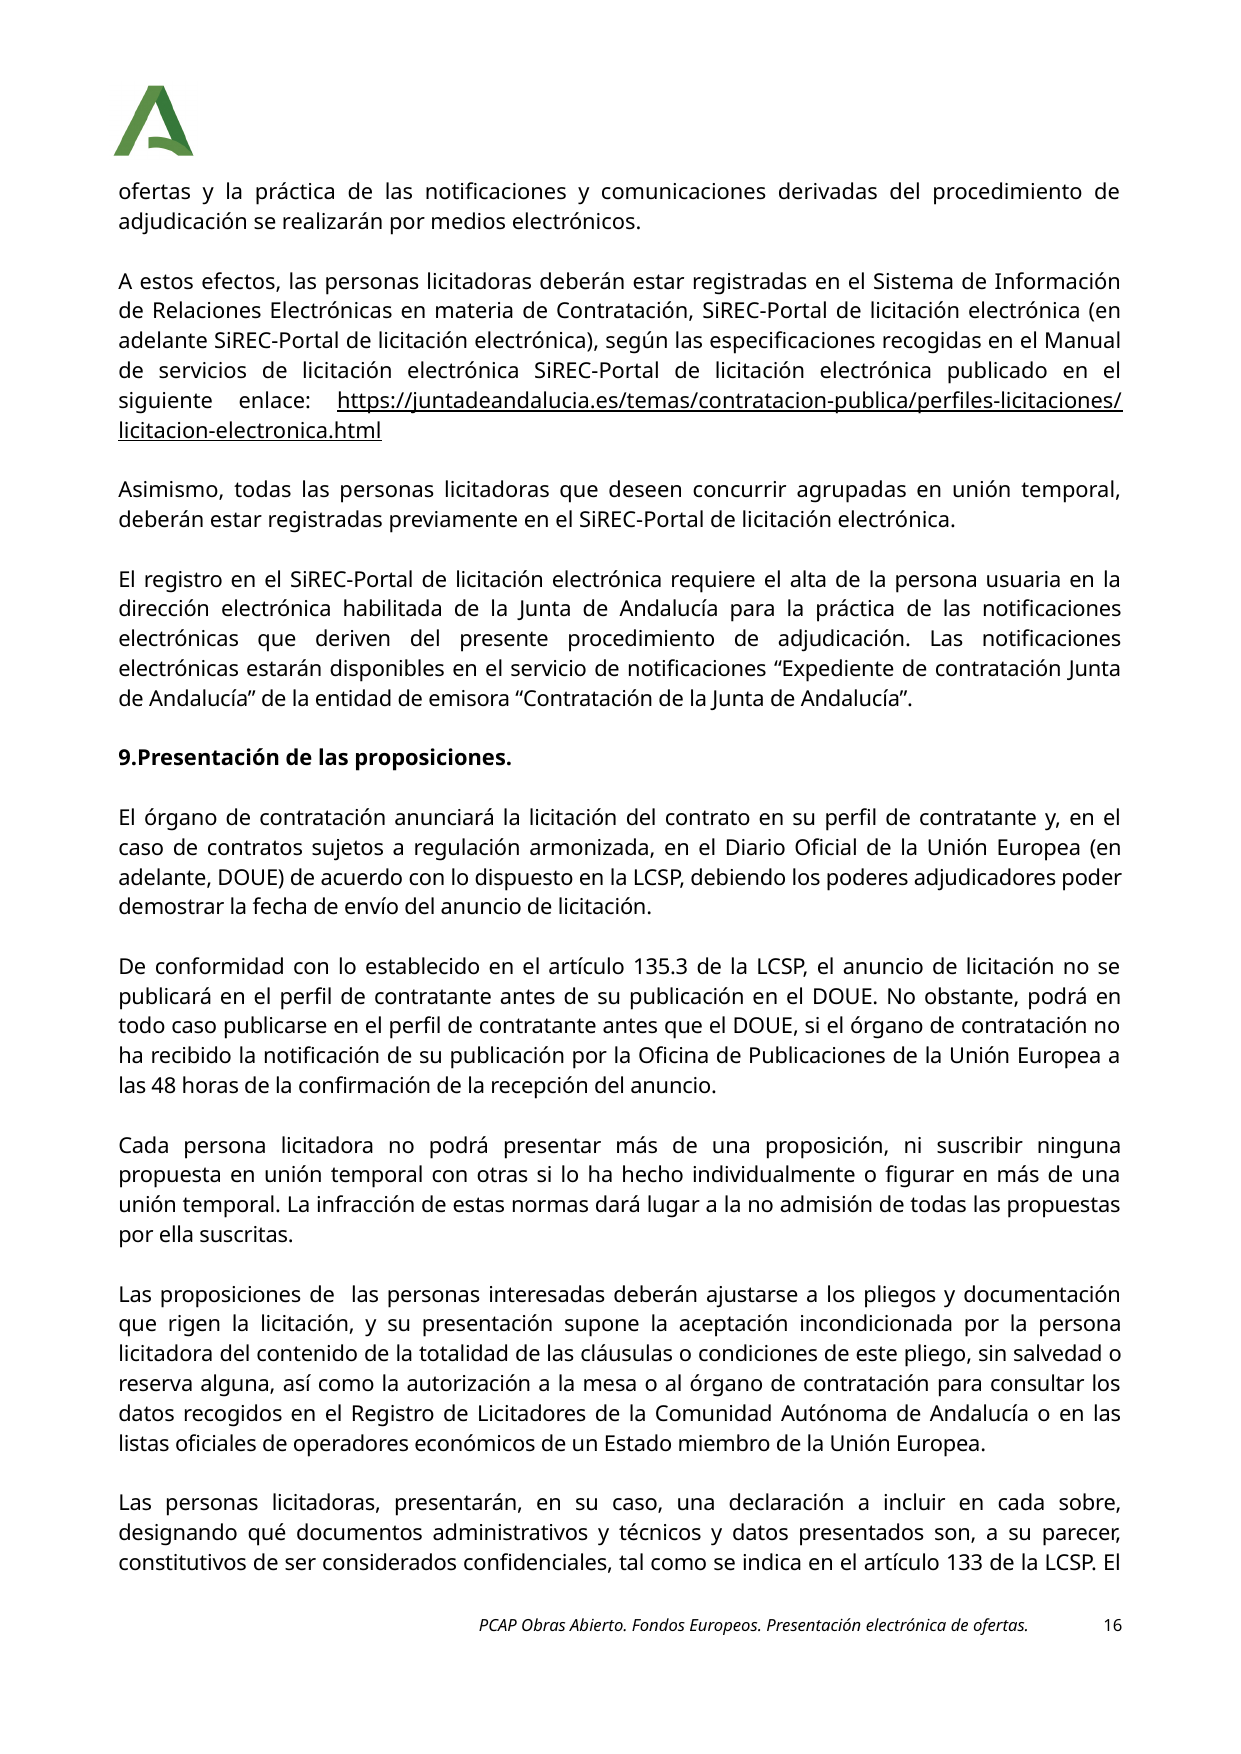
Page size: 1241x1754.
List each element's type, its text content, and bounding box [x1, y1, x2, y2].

subtitle 9.Presentación de las proposiciones. [118, 742, 1122, 772]
text Las proposiciones de las personas interesadas deberán ajustarse a los pliegos y documentación que rigen la licitación, y su presentación supone la aceptación incondicionada por la persona licitadora del contenido de la totalidad de las cláusulas o condiciones de este pliego, sin salvedad o reserva alguna, así como la autorización a la mesa o al órgano de contratación para consultar los datos recogidos en el Registro de Licitadores de la Comunidad Autónoma de Andalucía o en las listas oficiales de operadores económicos de un Estado miembro de la Unión Europea. [118, 1279, 1122, 1457]
text Las personas licitadoras, presentarán, en su caso, una declaración a incluir en cada sobre, designando qué documentos administrativos y técnicos y datos presentados son, a su parecer, constitutivos de ser considerados confidenciales, tal como se indica en el artículo 133 de la LCSP. El [118, 1487, 1122, 1577]
text ofertas y la práctica de las notificaciones y comunicaciones derivadas del procedimiento de adjudicación se realizarán por medios electrónicos. [118, 176, 1122, 236]
text A estos efectos, las personas licitadoras deberán estar registradas en el Sistema de Información de Relaciones Electrónicas en materia de Contratación, SiREC-Portal de licitación electrónica (en adelante SiREC-Portal de licitación electrónica), según las especificaciones recogidas en el Manual de servicios de licitación electrónica SiREC-Portal de licitación electrónica publicado en el siguiente enlace: https://juntadeandalucia.es/temas/contratacion-publica/perfiles-licitaciones/licitacion-electronica.html [118, 266, 1122, 444]
text Cada persona licitadora no podrá presentar más de una proposición, ni suscribir ninguna propuesta en unión temporal con otras si lo ha hecho individualmente o figurar en más de una unión temporal. La infracción de estas normas dará lugar a la no admisión de todas las propuestas por ella suscritas. [118, 1130, 1122, 1249]
text El órgano de contratación anunciará la licitación del contrato en su perfil de contratante y, en el caso de contratos sujetos a regulación armonizada, en el Diario Oficial de la Unión Europea (en adelante, DOUE) de acuerdo con lo dispuesto en la LCSP, debiendo los poderes adjudicadores poder demostrar la fecha de envío del anuncio de licitación. [118, 802, 1122, 921]
text Asimismo, todas las personas licitadoras que deseen concurrir agrupadas en unión temporal, deberán estar registradas previamente en el SiREC-Portal de licitación electrónica. [118, 474, 1122, 534]
picture [109, 81, 198, 160]
text El registro en el SiREC-Portal de licitación electrónica requiere el alta de la persona usuaria en la dirección electrónica habilitada de la Junta de Andalucía para la práctica de las notificaciones electrónicas que deriven del presente procedimiento de adjudicación. Las notificaciones electrónicas estarán disponibles en el servicio de notificaciones “Expediente de contratación Junta de Andalucía” de la entidad de emisora “Contratación de la Junta de Andalucía”. [118, 564, 1122, 713]
text De conformidad con lo establecido en el artículo 135.3 de la LCSP, el anuncio de licitación no se publicará en el perfil de contratante antes de su publicación en el DOUE. No obstante, podrá en todo caso publicarse en el perfil de contratante antes que el DOUE, si el órgano de contratación no ha recibido la notificación de su publicación por la Oficina de Publicaciones de la Unión Europea a las 48 horas de la confirmación de la recepción del anuncio. [118, 951, 1122, 1100]
